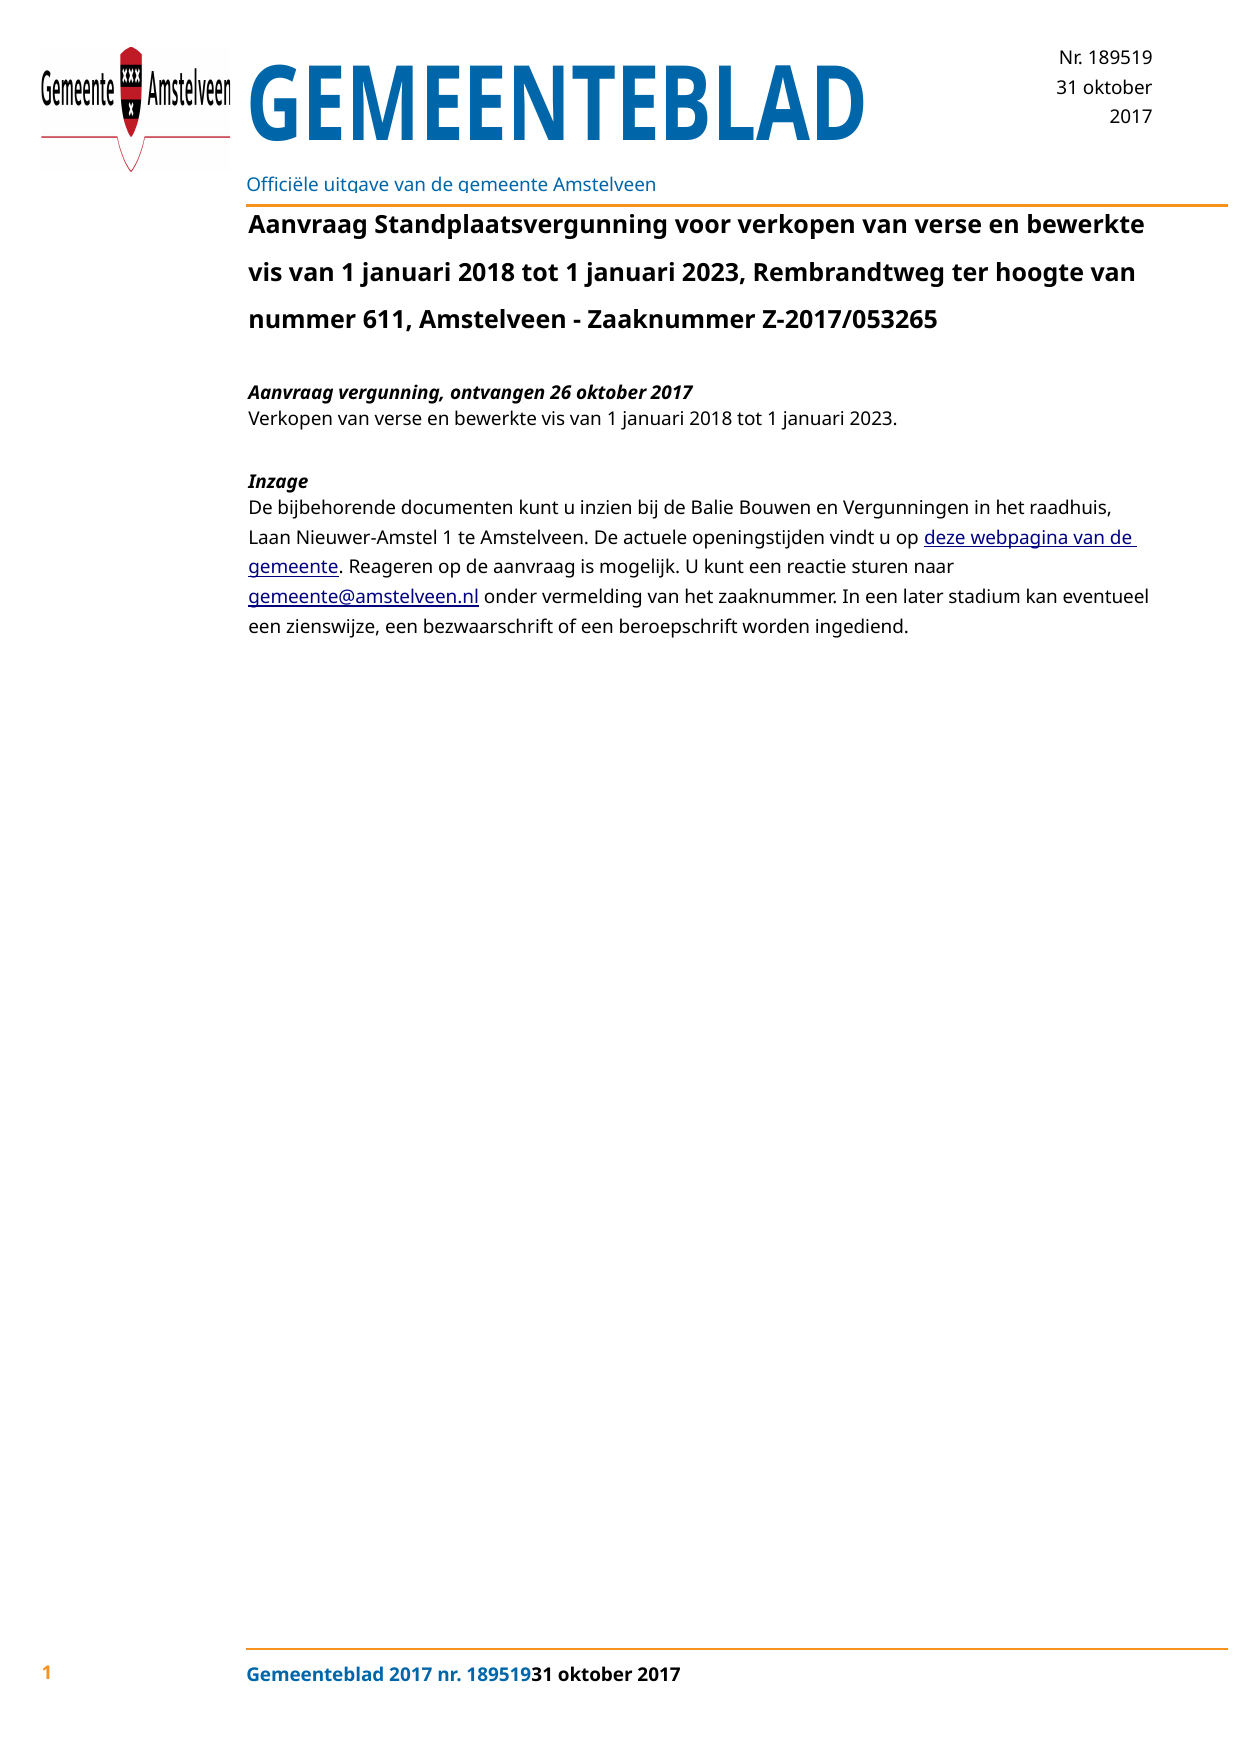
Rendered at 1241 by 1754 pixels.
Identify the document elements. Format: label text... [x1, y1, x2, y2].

text De bijbehorende documenten kunt u inzien bij de Balie Bouwen en Vergunningen in het raadhuis, Laan Nieuwer-Amstel 1 te Amstelveen. De actuele openingstijden vindt u op deze webpagina van de gemeente. Reageren op de aanvraag is mogelijk. U kunt een reactie sturen naar gemeente@amstelveen.nl onder vermelding van het zaaknummer. In een later stadium kan eventueel een zienswijze, een bezwaarschrift of een beroepschrift worden ingediend. [248, 494, 1152, 638]
text Aanvraag Standplaatsvergunning voor verkopen van verse en bewerkte vis van 1 januari 2018 tot 1 januari 2023, Rembrandtweg ter hoogte van nummer 611, Amstelveen - Zaaknummer Z-2017/053265 [248, 207, 1152, 336]
text Verkopen van verse en bewerkte vis van 1 januari 2018 tot 1 januari 2023. [248, 405, 1152, 431]
picture [41, 47, 231, 172]
text Aanvraag vergunning, ontvangen 26 oktober 2017 [248, 379, 1152, 405]
text Inzage [248, 469, 1152, 494]
